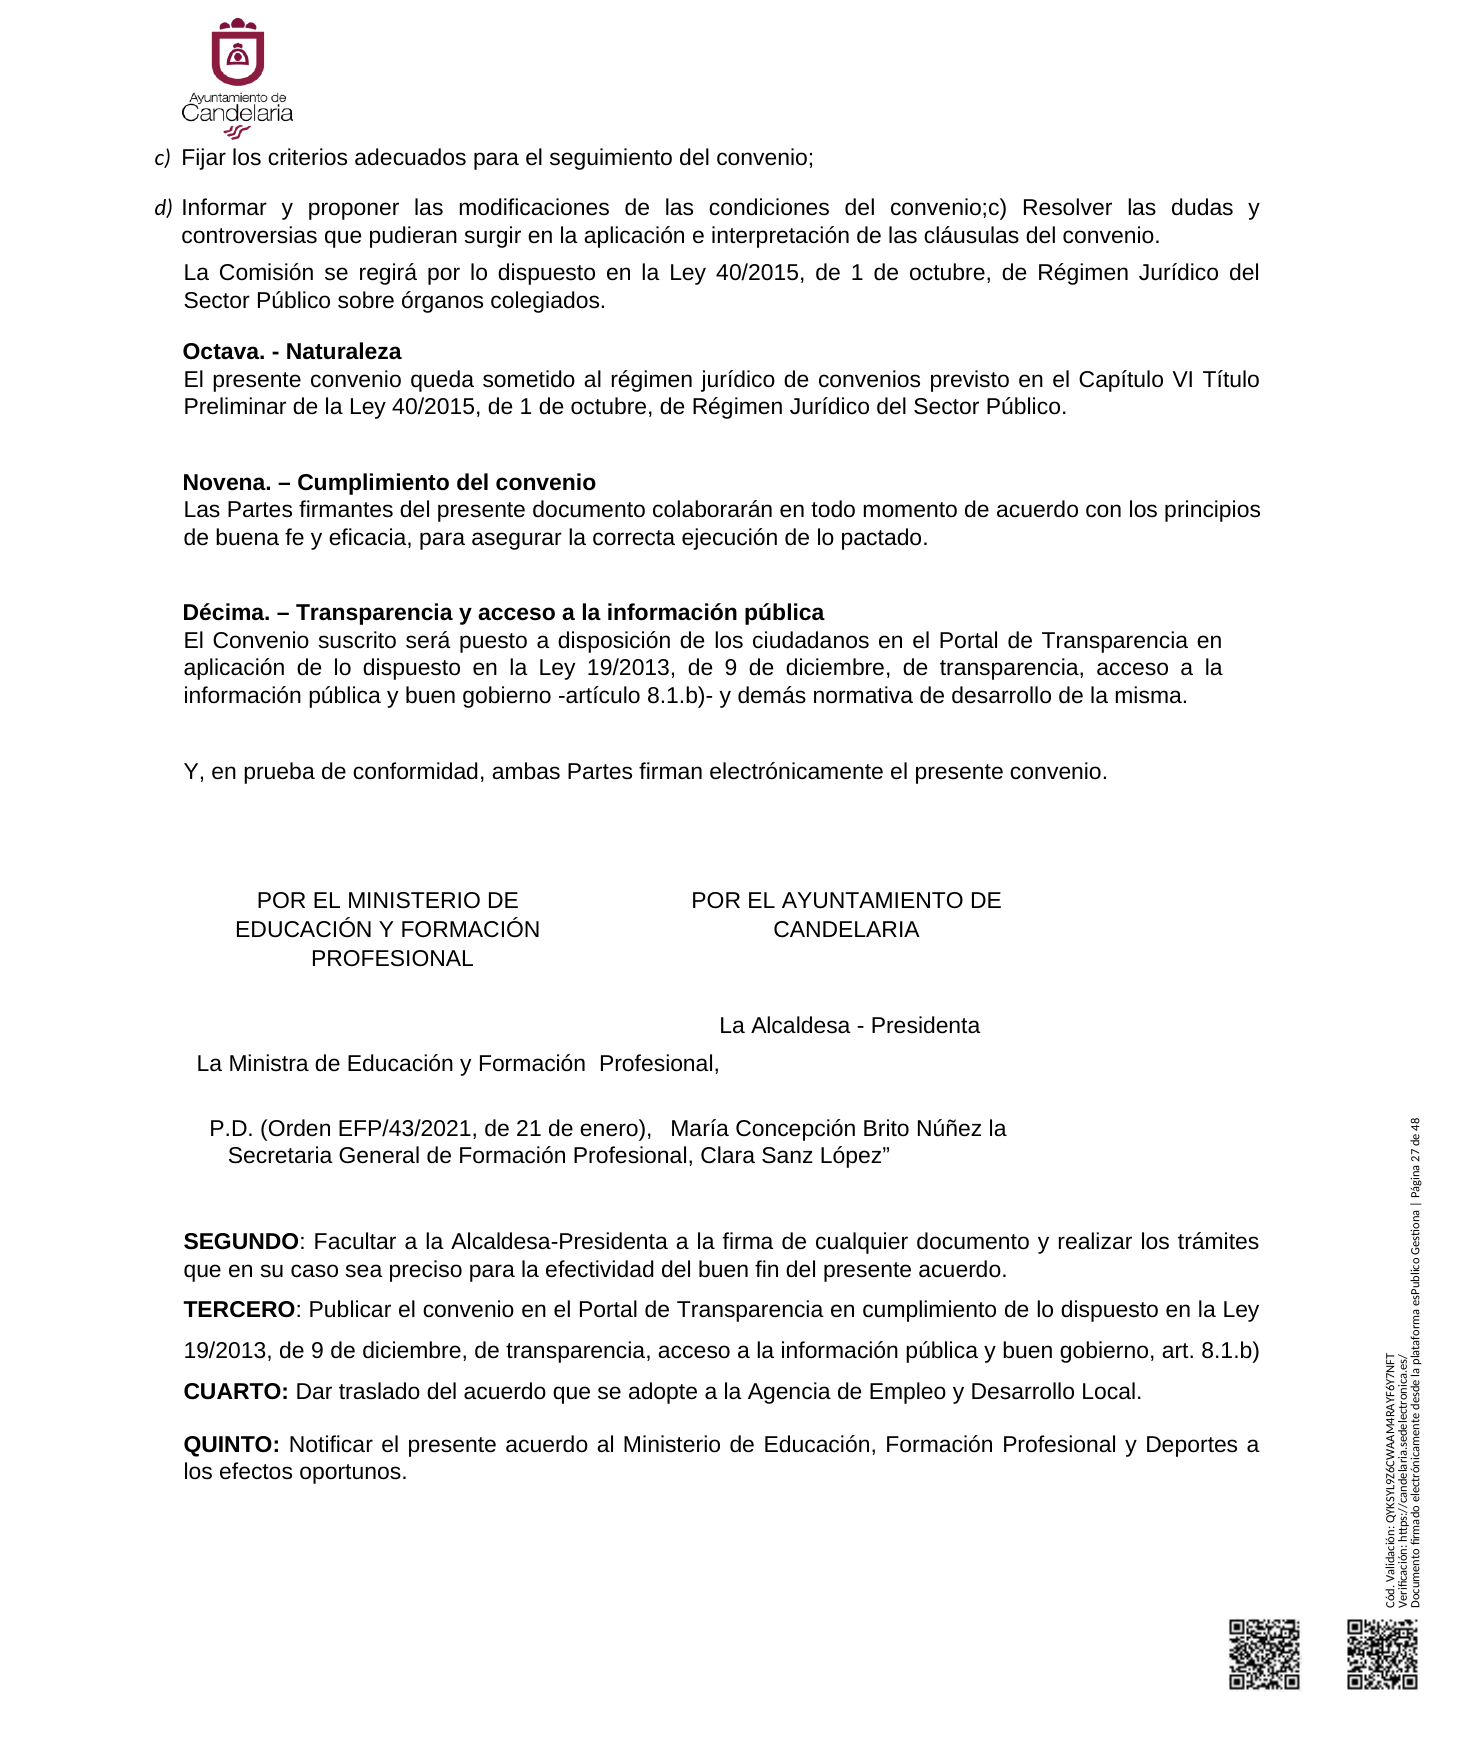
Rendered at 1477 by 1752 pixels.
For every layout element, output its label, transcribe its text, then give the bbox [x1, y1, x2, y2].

text TERCERO: Publicar el convenio en el Portal de Transparencia en cumplimiento de lo dispuesto en la Ley 19/2013, de 9 de diciembre, de transparencia, acceso a la información pública y buen gobierno, art. 8.1.b) CUARTO: Dar traslado del acuerdo que se adopte a la Agencia de Empleo y Desarrollo Local. [183, 1296, 1261, 1404]
text SEGUNDO: Facultar a la Alcaldesa-Presidenta a la firma de cualquier documento y realizar los trámites que en su caso sea preciso para la efectividad del buen fin del presente acuerdo. [183, 1228, 1261, 1282]
text Las Partes firmantes del presente documento colaborarán en todo momento de acuerdo con los principios de buena fe y eficacia, para asegurar la correcta ejecución de lo pactado. [183, 496, 1261, 550]
text EDUCACIÓN Y FORMACIÓN CANDELARIA [181, 916, 1267, 944]
text La Comisión se regirá por lo dispuesto en la Ley 40/2015, de 1 de octubre, de Régimen Jurídico del Sector Público sobre órganos colegiados. [183, 259, 1261, 313]
text P.D. (Orden EFP/43/2021, de 21 de enero), María Concepción Brito Núñez la Secretaria General de Formación Profesional, Clara Sanz López” [209, 1116, 1008, 1168]
text QUINTO: Notificar el presente acuerdo al Ministerio de Educación, Formación Profesional y Deportes a los efectos oportunos. [183, 1431, 1261, 1485]
text Y, en prueba de conformidad, ambas Partes firman electrónicamente el presente convenio. [183, 758, 1261, 784]
subtitle Décima. – Transparencia y acceso a la información pública [182, 599, 1261, 626]
text POR EL MINISTERIO DE POR EL AYUNTAMIENTO DE [181, 886, 1267, 914]
text La Ministra de Educación y Formación Profesional, [196, 1050, 720, 1076]
subtitle Octava. - Naturaleza [182, 338, 1261, 364]
list Informar y proponer las modificaciones de las condiciones del convenio;c) Resolver las dudas y controversias que pudieran surgir en la aplicación e interpretación de las cláusulas del convenio. [154, 193, 1261, 248]
text La Alcaldesa - Presidenta [439, 1012, 1267, 1039]
text El presente convenio queda sometido al régimen jurídico de convenios previsto en el Capítulo VI Título Preliminar de la Ley 40/2015, de 1 de octubre, de Régimen Jurídico del Sector Público. [183, 366, 1261, 419]
subtitle Novena. – Cumplimiento del convenio [182, 468, 1261, 495]
text El Convenio suscrito será puesto a disposición de los ciudadanos en el Portal de Transparencia en aplicación de lo dispuesto en la Ley 19/2013, de 9 de diciembre, de transparencia, acceso a la información pública y buen gobierno -artículo 8.1.b)- y demás normativa de desarrollo de la misma. [183, 627, 1223, 708]
list Fijar los criterios adecuados para el seguimiento del convenio; [154, 143, 1261, 171]
text PROFESIONAL [311, 945, 1261, 972]
